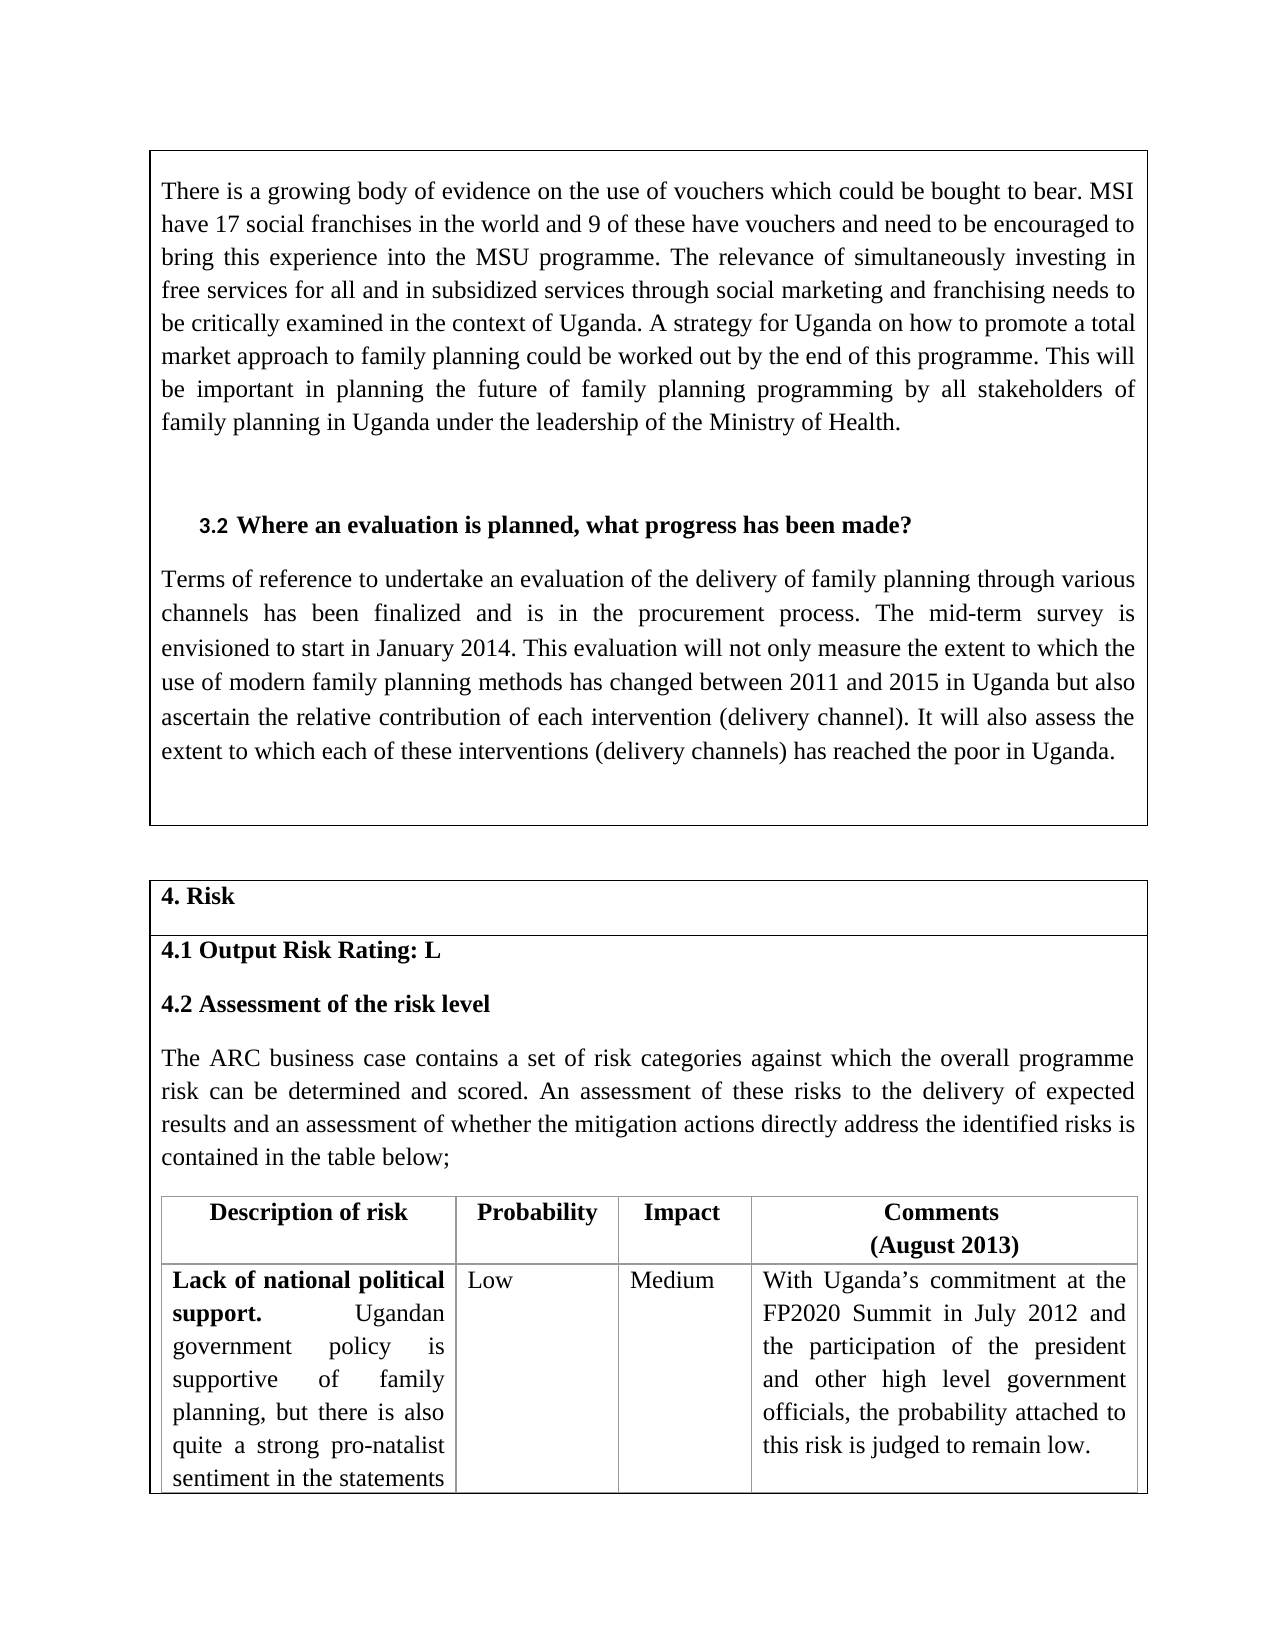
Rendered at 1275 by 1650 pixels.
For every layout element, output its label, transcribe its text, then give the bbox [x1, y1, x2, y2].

table_cell Low [457, 1265, 618, 1492]
table_cell There is a growing body of evidence on the use of vouchers which could be bought to bear. MSI have 17 social franchises in the world and 9 of these have vouchers and need to be encouraged to bring this experience into the MSU programme. The relevance of simultaneously investing in free services for all and in subsidized services through social marketing and franchising needs to be critically examined in the context of Uganda. A strategy for Uganda on how to promote a total market approach to family planning could be worked out by the end of this programme. This will be important in planning the future of family planning programming by all stakeholders of family planning in Uganda under the leadership of the Ministry of Health. Where an evaluation is planned, what progress has been made? Terms of reference to undertake an evaluation of the delivery of family planning through various channels has been finalized and is in the procurement process. The mid-term survey is envisioned to start in January 2014. This evaluation will not only measure the extent to which the use of modern family planning methods has changed between 2011 and 2015 in Uganda but also ascertain the relative contribution of each intervention (delivery channel). It will also assess the extent to which each of these interventions (delivery channels) has reached the poor in Uganda. [151, 151, 1147, 825]
table_header Description of risk [162, 1197, 455, 1263]
table_header Comments (August 2013) [752, 1197, 1137, 1263]
table_cell With Uganda’s commitment at the FP2020 Summit in July 2012 and the participation of the president and other high level government officials, the probability attached to this risk is judged to remain low. [752, 1265, 1137, 1492]
table_header 4. Risk [151, 881, 1147, 934]
table_cell Medium [619, 1265, 751, 1492]
table_header Impact [619, 1197, 751, 1263]
table_header Probability [457, 1197, 618, 1263]
table_cell 4.1 Output Risk Rating: L 4.2 Assessment of the risk level The ARC business case contains a set of risk categories against which the overall programme risk can be determined and scored. An assessment of these risks to the delivery of expected results and an assessment of whether the mitigation actions directly address the identified risks is contained in the table below; [151, 936, 1147, 1493]
table_cell Lack of national political support. Ugandan government policy is supportive of family planning, but there is also quite a strong pro-natalist sentiment in the statements [162, 1265, 455, 1492]
